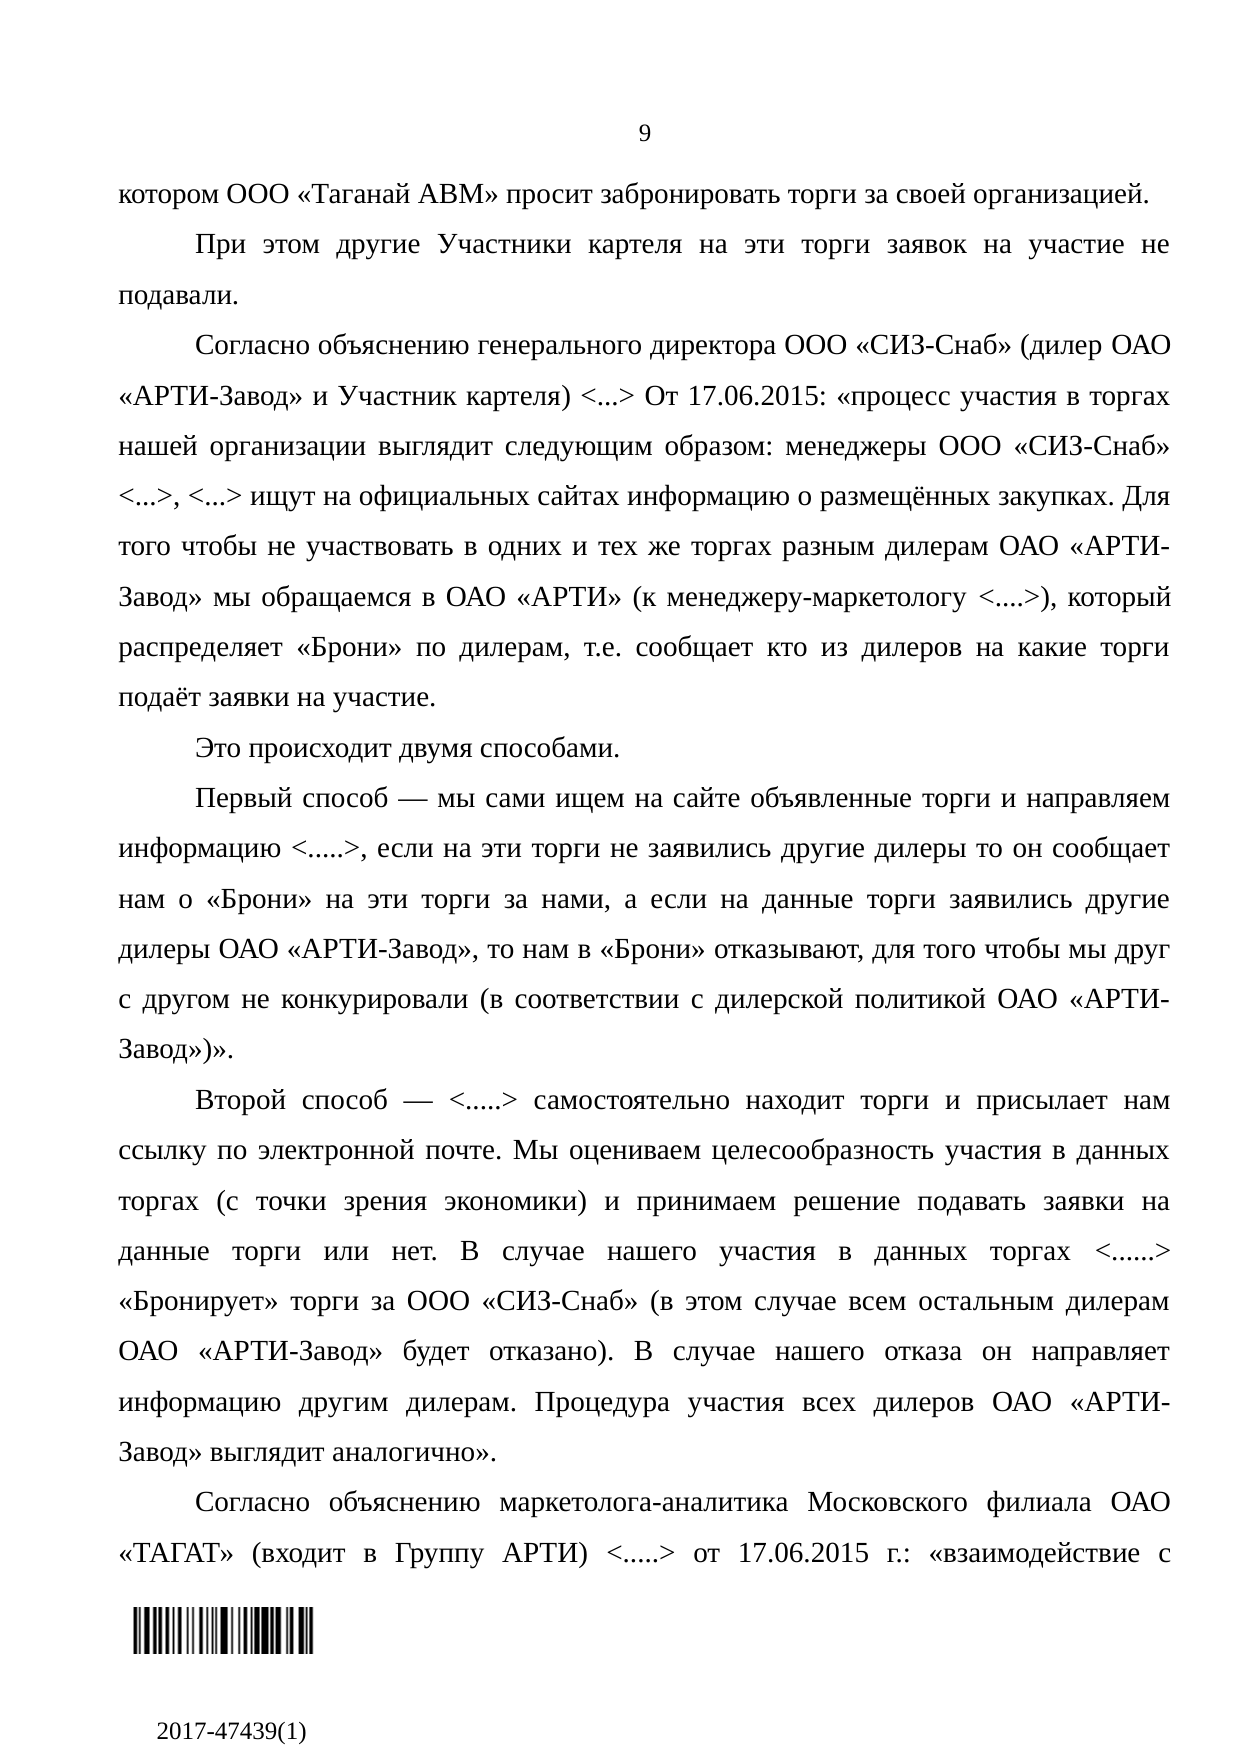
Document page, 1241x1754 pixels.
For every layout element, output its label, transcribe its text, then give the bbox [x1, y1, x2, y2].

text При этом другие Участники картеля на эти торги заявок на участие не подавали. [118, 227, 1171, 311]
text Это происходит двумя способами. [118, 730, 1171, 763]
picture [118, 1607, 331, 1654]
text котором ООО «Таганай АВМ» просит забронировать торги за своей организацией. [118, 176, 1171, 210]
text Первый способ — мы сами ищем на сайте объявленные торги и направляем информацию <.....>, если на эти торги не заявились другие дилеры то он сообщает нам о «Брони» на эти торги за нами, а если на данные торги заявились другие дилеры ОАО «АРТИ-Завод», то нам в «Брони» отказывают, для того чтобы мы друг с другом не конкурировали (в соответствии с дилерской политикой ОАО «АРТИ-Завод»)». [118, 780, 1171, 1065]
text Согласно объяснению генерального директора ООО «СИЗ-Снаб» (дилер ОАО «АРТИ-Завод» и Участник картеля) <...> От 17.06.2015: «процесс участия в торгах нашей организации выглядит следующим образом: менеджеры ООО «СИЗ-Снаб» <...>, <...> ищут на официальных сайтах информацию о размещённых закупках. Для того чтобы не участвовать в одних и тех же торгах разным дилерам ОАО «АРТИ-Завод» мы обращаемся в ОАО «АРТИ» (к менеджеру-маркетологу <....>), который распределяет «Брони» по дилерам, т.е. сообщает кто из дилеров на какие торги подаёт заявки на участие. [118, 327, 1171, 713]
text Согласно объяснению маркетолога-аналитика Московского филиала ОАО «ТАГАТ» (входит в Группу АРТИ) <.....> от 17.06.2015 г.: «взаимодействие с [118, 1484, 1171, 1568]
text Второй способ — <.....> самостоятельно находит торги и присылает нам ссылку по электронной почте. Мы оцениваем целесообразность участия в данных торгах (с точки зрения экономики) и принимаем решение подавать заявки на данные торги или нет. В случае нашего участия в данных торгах <......> «Бронирует» торги за ООО «СИЗ-Снаб» (в этом случае всем остальным дилерам ОАО «АРТИ-Завод» будет отказано). В случае нашего отказа он направляет информацию другим дилерам. Процедура участия всех дилеров ОАО «АРТИ-Завод» выглядит аналогично». [118, 1082, 1171, 1468]
